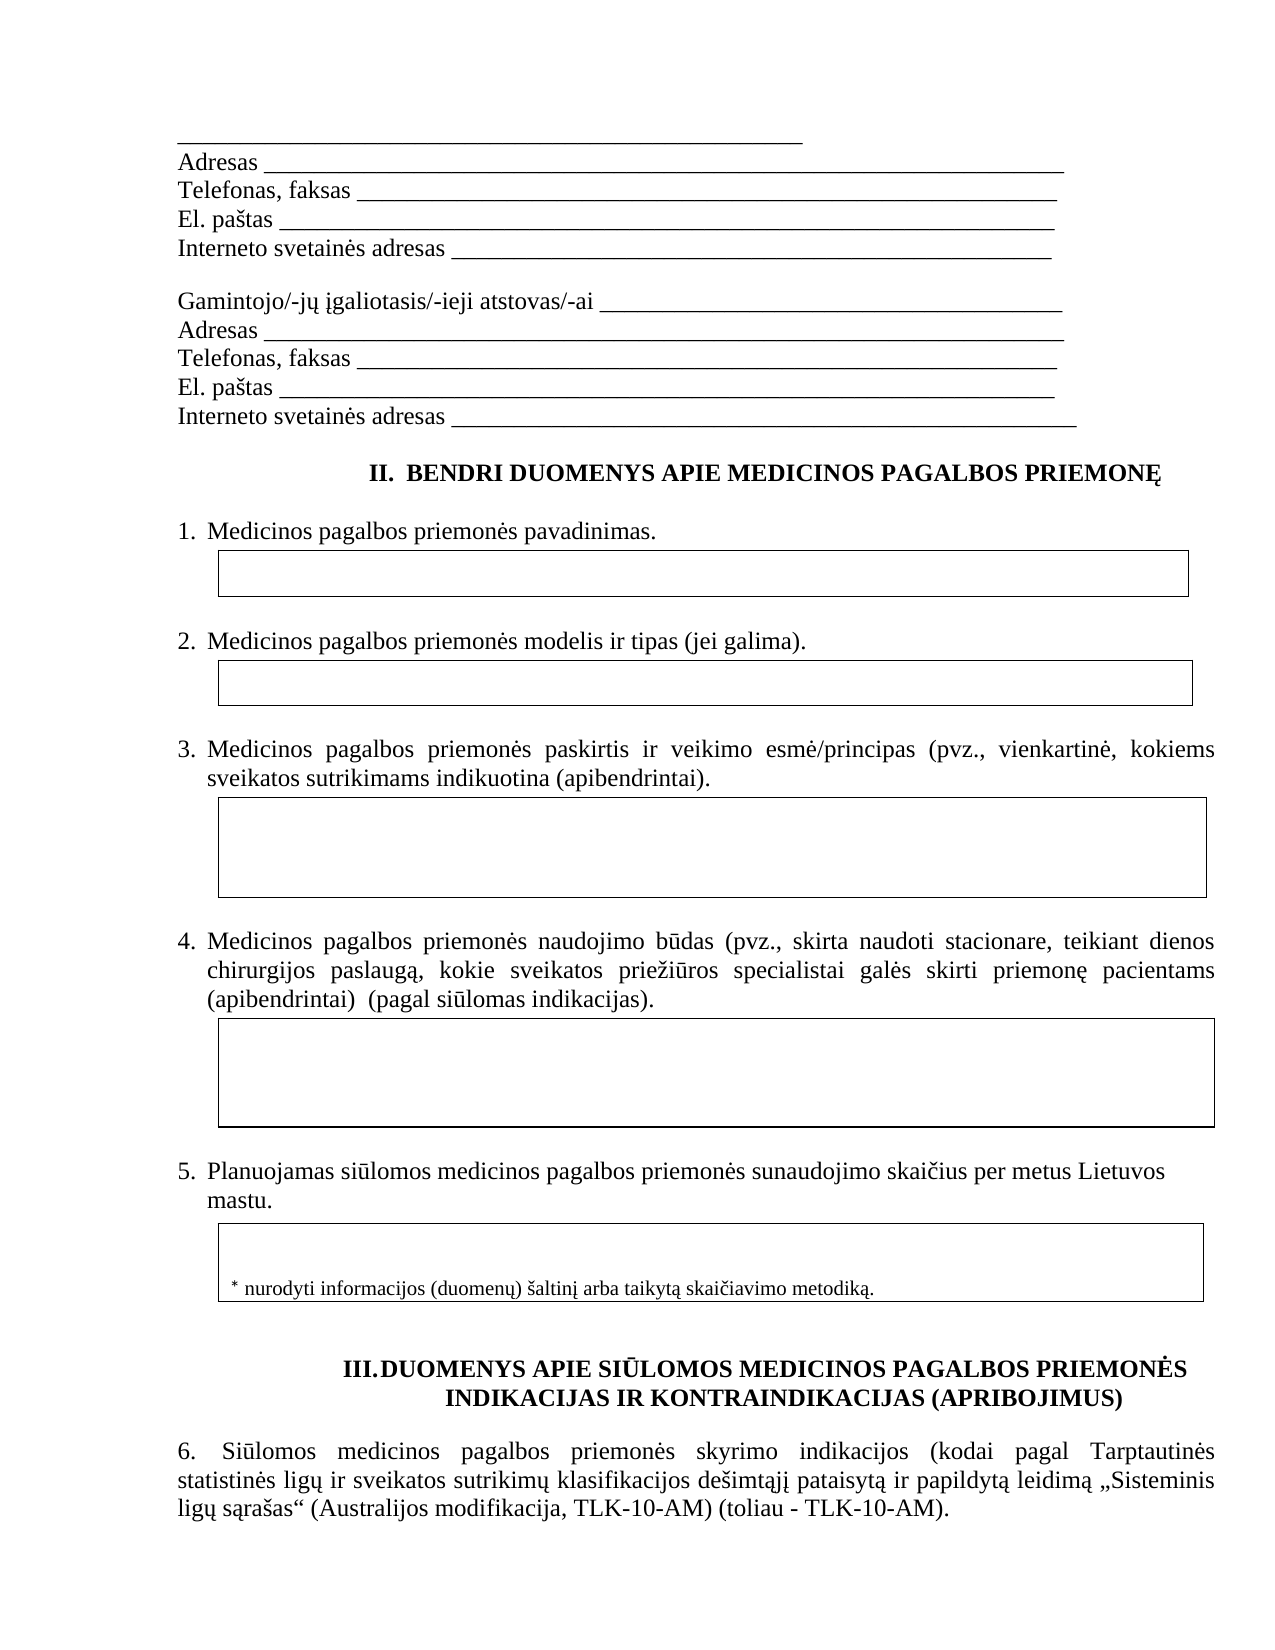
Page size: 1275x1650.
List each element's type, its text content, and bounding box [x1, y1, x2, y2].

text 6. Siūlomos medicinos pagalbos priemonės skyrimo indikacijos (kodai pagal Tarptautinės statistinės ligų ir sveikatos sutrikimų klasifikacijos dešimtąjį pataisytą ir papildytą leidimą „Sisteminis ligų sąrašas“ (Australijos modifikacija, TLK-10-AM) (toliau - TLK-10-AM). [177, 1436, 1216, 1522]
text Adresas ________________________________________________________________ [177, 315, 1216, 343]
table_header [219, 661, 1192, 705]
text Gamintojo/-jų įgaliotasis/-ieji atstovas/-ai _____________________________________ [177, 286, 1216, 315]
text 5. Planuojamas siūlomos medicinos pagalbos priemonės sunaudojimo skaičius per metus Lietuvos mastu. [177, 1156, 1216, 1214]
text 2. Medicinos pagalbos priemonės modelis ir tipas (jei galima). [177, 626, 1216, 655]
text __________________________________________________ [177, 118, 1216, 147]
text Adresas ________________________________________________________________ [177, 147, 1216, 176]
table_header [219, 798, 1206, 897]
text II. BENDRI DUOMENYS APIE MEDICINOS PAGALBOS PRIEMONĘ [315, 458, 1216, 487]
table_header [219, 551, 1188, 596]
text III. DUOMENYS APIE SIŪLOMOS MEDICINOS PAGALBOS PRIEMONĖS INDIKACIJAS IR KONTRAINDIKACIJAS (APRIBOJIMUS) [315, 1354, 1216, 1412]
text Telefonas, faksas ________________________________________________________ [177, 343, 1216, 372]
text Interneto svetainės adresas ________________________________________________ [177, 233, 1216, 262]
text Telefonas, faksas ________________________________________________________ [177, 176, 1216, 204]
text Interneto svetainės adresas __________________________________________________ [177, 401, 1216, 430]
text 4. Medicinos pagalbos priemonės naudojimo būdas (pvz., skirta naudoti stacionare, teikiant dienos chirurgijos paslaugą, kokie sveikatos priežiūros specialistai galės skirti priemonę pacientams (apibendrintai) (pagal siūlomas indikacijas). [177, 926, 1216, 1013]
text El. paštas ______________________________________________________________ [177, 204, 1216, 233]
table_header [219, 1019, 1214, 1126]
text 3. Medicinos pagalbos priemonės paskirtis ir veikimo esmė/principas (pvz., vienkartinė, kokiems sveikatos sutrikimams indikuotina (apibendrintai). [177, 734, 1216, 792]
text 1. Medicinos pagalbos priemonės pavadinimas. [177, 516, 1216, 545]
table_header * nurodyti informacijos (duomenų) šaltinį arba taikytą skaičiavimo metodiką. [219, 1224, 1203, 1301]
text El. paštas ______________________________________________________________ [177, 372, 1216, 401]
